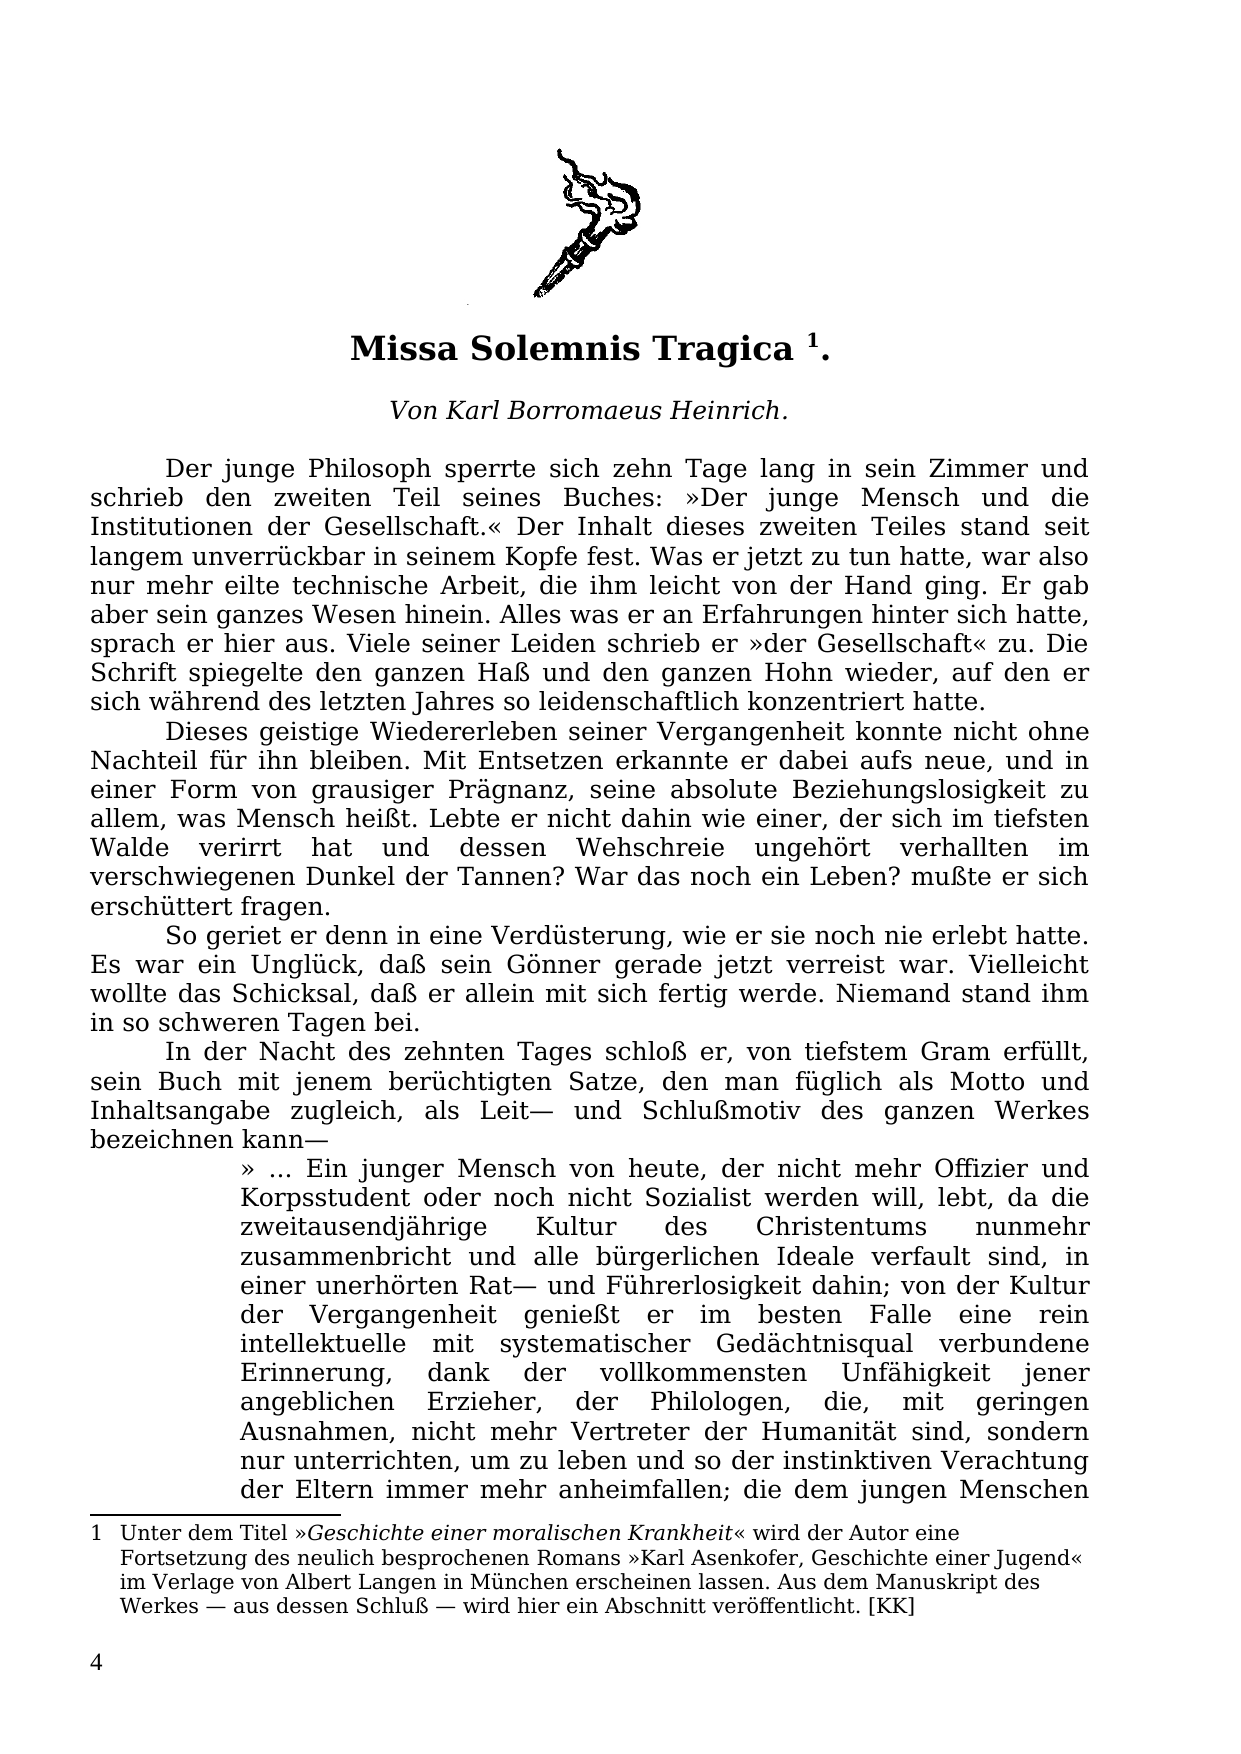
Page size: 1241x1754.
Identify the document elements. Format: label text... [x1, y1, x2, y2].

text Der junge Philosoph sperrte sich zehn Tage lang in sein Zimmer und schrieb den zweiten Teil seines Buches: »Der junge Mensch und die Institutionen der Gesellschaft.« Der Inhalt dieses zweiten Teiles stand seit langem unverrückbar in seinem Kopfe fest. Was er jetzt zu tun hatte, war also nur mehr eilte technische Arbeit, die ihm leicht von der Hand ging. Er gab aber sein ganzes Wesen hinein. Alles was er an Erfahrungen hinter sich hatte, sprach er hier aus. Viele seiner Leiden schrieb er »der Gesellschaft« zu. Die Schrift spiegelte den ganzen Haß und den ganzen Hohn wieder, auf den er sich während des letzten Jahres so leidenschaftlich konzentriert hatte. [90, 454, 1091, 717]
text Missa Solemnis Tragica . [90, 133, 1091, 368]
text Dieses geistige Wiedererleben seiner Vergangenheit konnte nicht ohne Nachteil für ihn bleiben. Mit Entsetzen erkannte er dabei aufs neue, und in einer Form von grausiger Prägnanz, seine absolute Beziehungslosigkeit zu allem, was Mensch heißt. Lebte er nicht dahin wie einer, der sich im tiefsten Walde verirrt hat und dessen Wehschreie ungehört verhallten im verschwiegenen Dunkel der Tannen? War das noch ein Leben? mußte er sich erschüttert fragen. [90, 717, 1091, 921]
text So geriet er denn in eine Verdüsterung, wie er sie noch nie erlebt hatte. Es war ein Unglück, daß sein Gönner gerade jetzt verreist war. Vielleicht wollte das Schicksal, daß er allein mit sich fertig werde. Niemand stand ihm in so schweren Tagen bei. [90, 921, 1091, 1037]
text » ... Ein junger Mensch von heute, der nicht mehr Offizier und Korpsstudent oder noch nicht Sozialist werden will, lebt, da die zweitausendjährige Kultur des Christentums nunmehr zusammenbricht und alle bürgerlichen Ideale verfault sind, in einer unerhörten Rat— und Führerlosigkeit dahin; von der Kultur der Vergangenheit genießt er im besten Falle eine rein intellektuelle mit systematischer Gedächtnisqual verbundene Erinnerung, dank der vollkommensten Unfähigkeit jener angeblichen Erzieher, der Philologen, die, mit geringen Ausnahmen, nicht mehr Vertreter der Humanität sind, sondern nur unterrichten, um zu leben und so der instinktiven Verachtung der Eltern immer mehr anheimfallen; die dem jungen Menschen [240, 1154, 1091, 1504]
text In der Nacht des zehnten Tages schloß er, von tiefstem Gram erfüllt, sein Buch mit jenem berüchtigten Satze, den man füglich als Motto und Inhaltsangabe zugleich, als Leit— und Schlußmotiv des ganzen Werkes bezeichnen kann— [90, 1037, 1091, 1154]
text Von Karl Borromaeus Heinrich. [90, 368, 1091, 425]
text Unter dem Titel »Geschichte einer moralischen Krankheit« wird der Autor eine Fortsetzung des neulich besprochenen Romans »Karl Asenkofer, Geschichte einer Jugend« im Verlage von Albert Langen in München erscheinen lassen. Aus dem Manuskript des Werkes — aus dessen Schluß — wird hier ein Abschnitt veröffentlicht. [KK] [90, 1521, 1091, 1618]
picture [199, 133, 981, 325]
